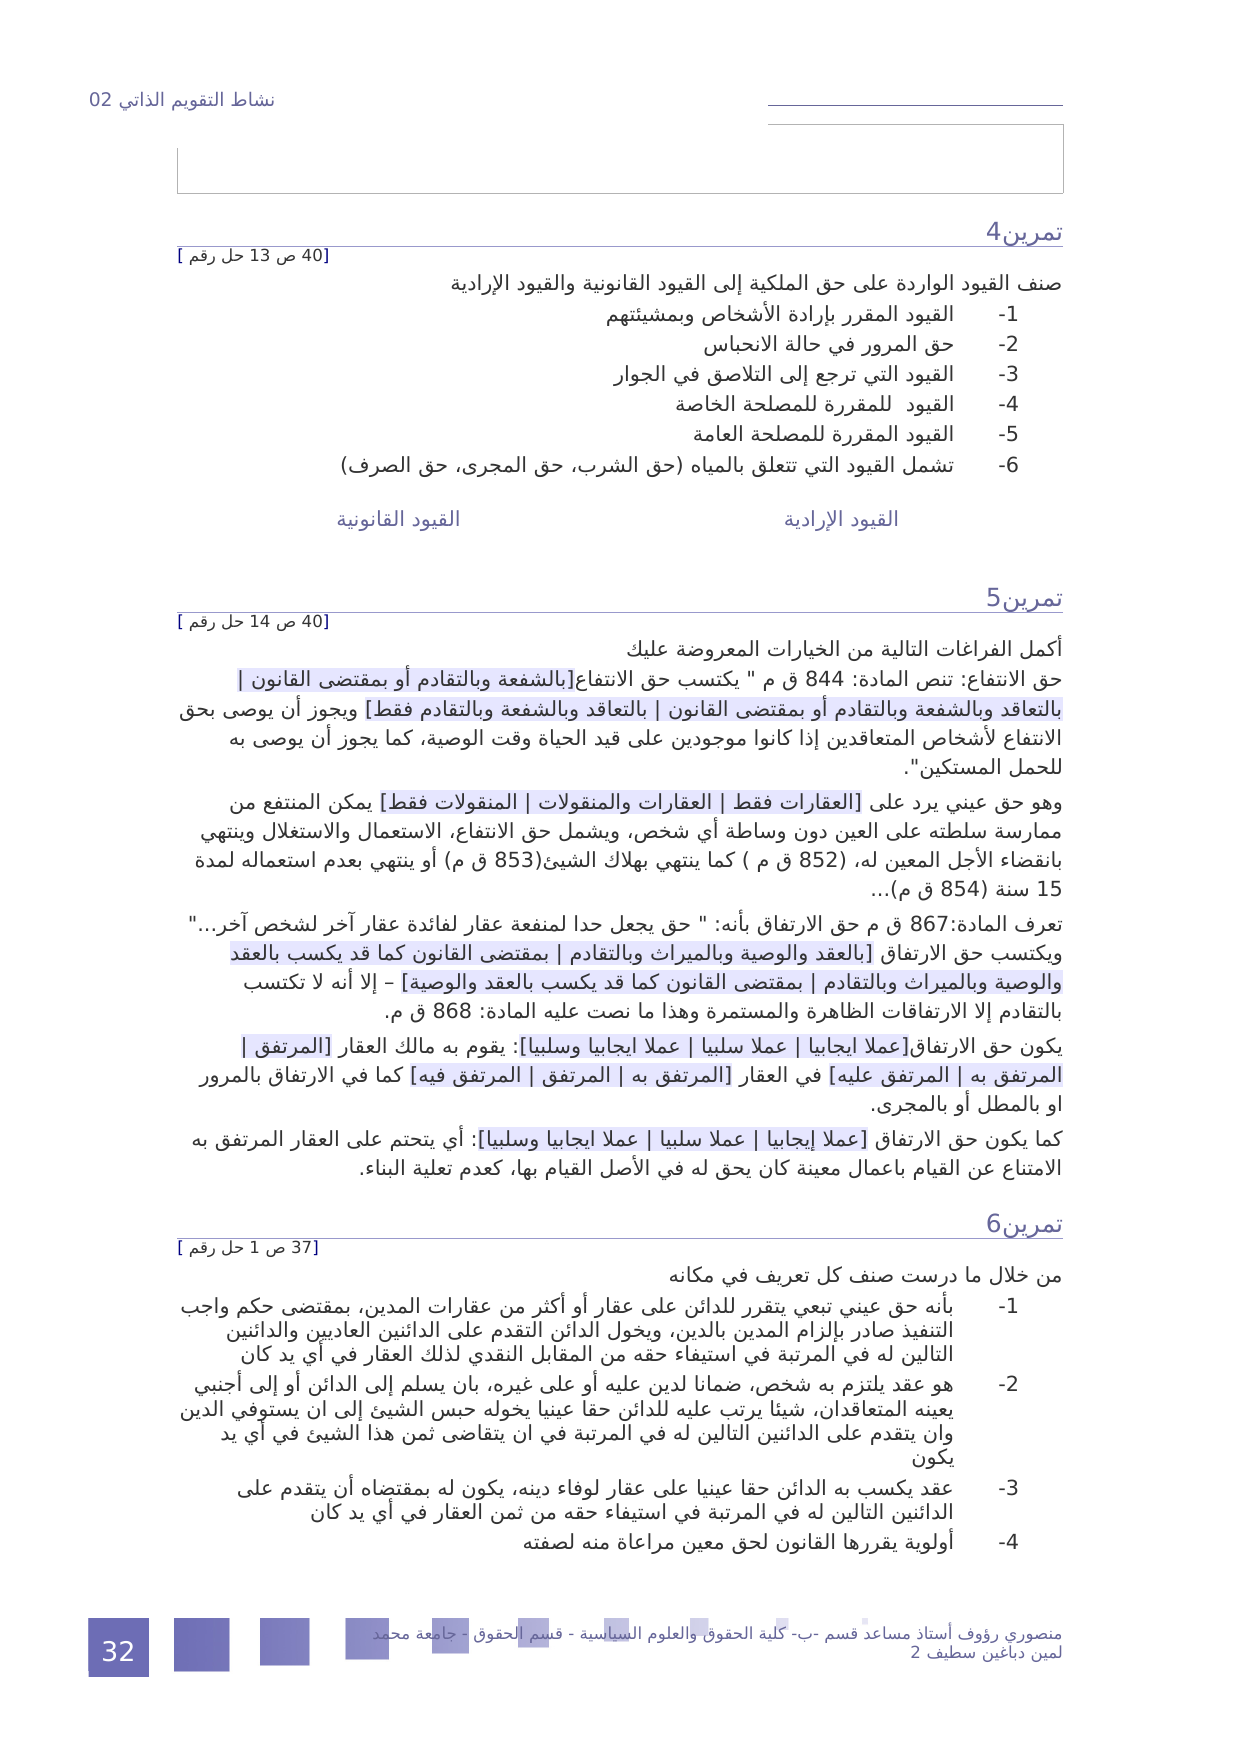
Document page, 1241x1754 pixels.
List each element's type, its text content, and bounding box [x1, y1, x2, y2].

text حق الانتفاع: تنص المادة: 844 ق م " يكتسب حق الانتفاع[بالشفعة وبالتقادم أو بمقتضى القانون | بالتعاقد وبالشفعة وبالتقادم أو بمقتضى القانون | بالتعاقد وبالشفعة وبالتقادم فقط] ويجوز أن يوصى بحق الانتفاع لأشخاص المتعاقدين إذا كانوا موجودين على قيد الحياة وقت الوصية، كما يجوز أن يوصى به للحمل المستكين". [177, 667, 1063, 779]
list القيود المقررة للمصلحة العامة [177, 422, 1026, 447]
text [ ص 13 حل رقم ] [177, 247, 1063, 265]
text يكون حق الارتفاق[عملا ايجابيا | عملا سلبيا | عملا ايجابيا وسلبيا]: يقوم به مالك العقار [المرتفق | المرتفق به | المرتفق عليه] في العقار [المرتفق به | المرتفق | المرتفق فيه] كما في الارتفاق بالمرور او بالمطل أو بالمجرى. [177, 1034, 1063, 1116]
list القيود المقرر بإرادة الأشخاص وبمشيئتهم [177, 302, 1026, 326]
table_header القيود الإرادية [620, 501, 1063, 531]
list القيود التي ترجع إلى التلاصق في الجوار [177, 362, 1026, 386]
text كما يكون حق الارتفاق [عملا إيجابيا | عملا سلبيا | عملا ايجابيا وسلبيا]: أي يتحتم على العقار المرتفق به الامتناع عن القيام باعمال معينة كان يحق له في الأصل القيام بها، كعدم تعلية البناء. [177, 1127, 1063, 1181]
list تشمل القيود التي تتعلق بالمياه (حق الشرب، حق المجرى، حق الصرف) [177, 453, 1026, 477]
text تعرف المادة:867 ق م حق الارتفاق بأنه: " حق يجعل حدا لمنفعة عقار لفائدة عقار آخر لشخص آخر..." ويكتسب حق الارتفاق [بالعقد والوصية وبالميراث وبالتقادم | بمقتضى القانون كما قد يكسب بالعقد والوصية وبالميراث وبالتقادم | بمقتضى القانون كما قد يكسب بالعقد والوصية] – إلا أنه لا تكتسب بالتقادم إلا الارتفاقات الظاهرة والمستمرة وهذا ما نصت عليه المادة: 868 ق م. [177, 912, 1063, 1023]
text من خلال ما درست صنف كل تعريف في مكانه [177, 1263, 1063, 1288]
title تمرين5 [177, 583, 1063, 612]
text وهو حق عيني يرد على [العقارات فقط | العقارات والمنقولات | المنقولات فقط] يمكن المنتفع من ممارسة سلطته على العين دون وساطة أي شخص، ويشمل حق الانتفاع، الاستعمال والاستغلال وينتهي بانقضاء الأجل المعين له، (852 ق م ) كما ينتهي بهلاك الشيئ(853 ق م) أو ينتهي بعدم استعماله لمدة 15 سنة (854 ق م)... [177, 790, 1063, 901]
list هو عقد يلتزم به شخص، ضمانا لدين عليه أو على غيره، بان يسلم إلى الدائن أو إلى أجنبي يعينه المتعاقدان، شيئا يرتب عليه للدائن حقا عينيا يخوله حبس الشيئ إلى ان يستوفي الدين وان يتقدم على الدائنين التالين له في المرتبة في ان يتقاضى ثمن هذا الشيئ في أي يد يكون [177, 1372, 1026, 1469]
table_cell [177, 531, 620, 559]
list القيود للمقررة للمصلحة الخاصة [177, 392, 1026, 416]
text أكمل الفراغات التالية من الخيارات المعروضة عليك [177, 637, 1063, 662]
list بأنه حق عيني تبعي يتقرر للدائن على عقار أو أكثر من عقارات المدين، بمقتضى حكم واجب التنفيذ صادر بإلزام المدين بالدين، ويخول الدائن التقدم على الدائنين العاديين والدائنين التالين له في المرتبة في استيفاء حقه من المقابل النقدي لذلك العقار في أي يد كان [177, 1294, 1026, 1367]
list حق المرور في حالة الانحباس [177, 332, 1026, 356]
title تمرين4 [177, 217, 1063, 246]
text صنف القيود الواردة على حق الملكية إلى القيود القانونية والقيود الإرادية [177, 271, 1063, 296]
list أولوية يقررها القانون لحق معين مراعاة منه لصفته [177, 1530, 1026, 1554]
list عقد يكسب به الدائن حقا عينيا على عقار لوفاء دينه، يكون له بمقتضاه أن يتقدم على الدائنين التالين له في المرتبة في استيفاء حقه من ثمن العقار في أي يد كان [177, 1476, 1026, 1524]
picture [88, 1618, 1063, 1677]
text [ ص 1 حل رقم ] [177, 1239, 1063, 1258]
table_header [178, 125, 1063, 193]
text [ ص 14 حل رقم ] [177, 613, 1063, 631]
table_cell [620, 531, 1063, 559]
title تمرين6 [177, 1209, 1063, 1238]
table_header القيود القانونية [177, 501, 620, 531]
